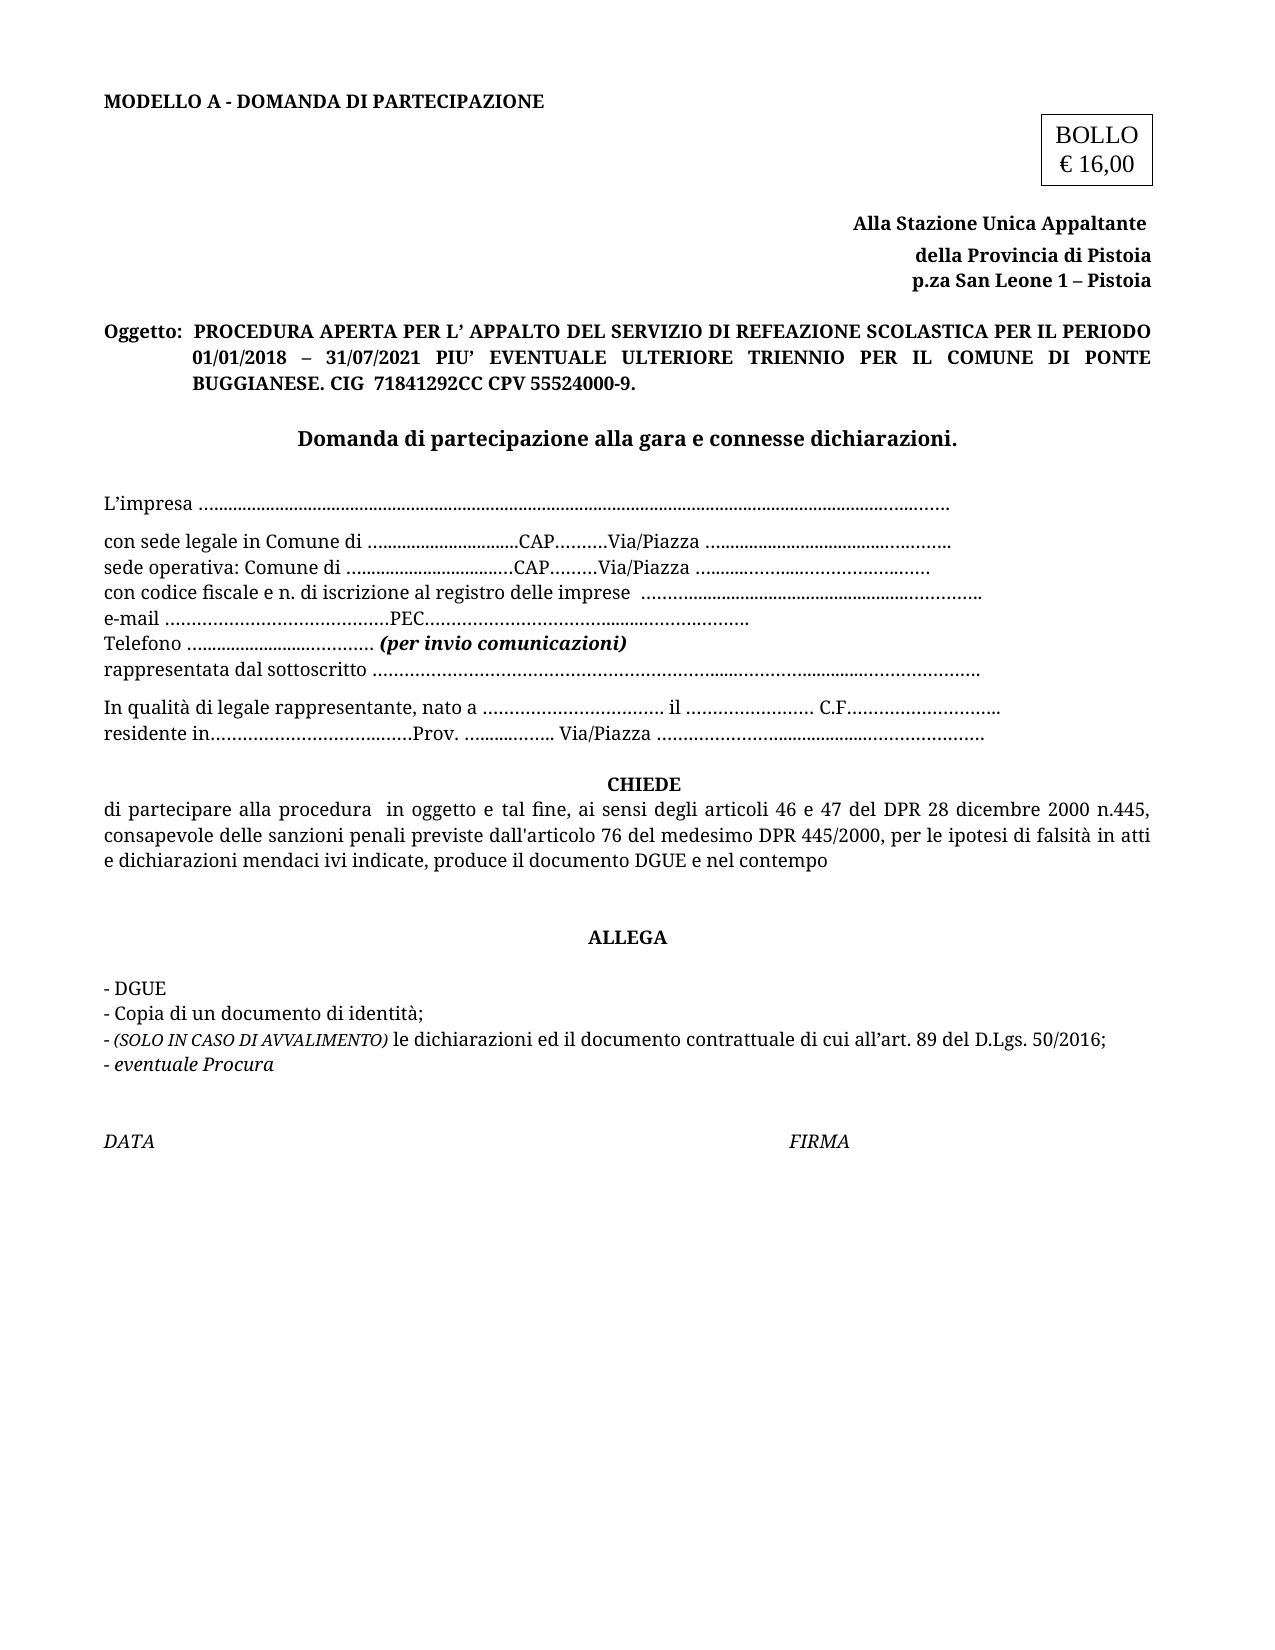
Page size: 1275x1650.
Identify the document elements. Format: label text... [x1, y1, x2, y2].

text con codice fiscale e n. di iscrizione al registro delle imprese ………...............................................………….. [103, 580, 1152, 605]
text - eventuale Procura [103, 1052, 1152, 1077]
text e-mail ……………………………………PEC…………………………….........……….………. [103, 605, 1152, 631]
text - (SOLO IN CASO DI AVVALIMENTO) le dichiarazioni ed il documento contrattuale di cui all’art. 89 del D.Lgs. 50/2016; [103, 1026, 1152, 1052]
text - DGUE [103, 975, 1152, 1001]
text - Copia di un documento di identità; [103, 1001, 1152, 1026]
text CHIEDE [141, 771, 1152, 796]
text residente in…………………………..……Prov. ….......…….. Via/Piazza …….……………....................…………………. [103, 720, 1152, 745]
text Domanda di partecipazione alla gara e connesse dichiarazioni. [103, 424, 1152, 453]
text In qualità di legale rappresentante, nato a ……………………………. il …………………… C.F……………………….. [103, 694, 1152, 720]
table_header BOLLO € 16,00 [1042, 115, 1152, 185]
subtitle Alla Stazione Unica Appaltante [472, 211, 1152, 236]
text p.za San Leone 1 – Pistoia [103, 268, 1152, 293]
text ALLEGA [103, 924, 1152, 949]
text Telefono ….......................………… (per invio comunicazioni) [103, 631, 1152, 656]
text MODELLO A - DOMANDA DI PARTECIPAZIONE [103, 89, 1152, 114]
text Oggetto: PROCEDURA APERTA PER L’ APPALTO deL servizio di REFEAZIONE scolasticA PER IL PERIODO 01/01/2018 – 31/07/2021 PIU’ EVENTUALE ULTERIORE TRIEnnIO Per IL COMUNE DI PONTE BUGGIANESE. CIG 71841292CC CPV 55524000-9. [103, 319, 1152, 395]
text rappresentata dal sottoscritto ………………………………………………………......………….............…………………. [103, 656, 1152, 682]
text DATA FIRMA [103, 1128, 1152, 1154]
text della Provincia di Pistoia [103, 242, 1152, 268]
text con sede legale in Comune di ….............................CAP……….Via/Piazza …...................................…..…….. [103, 529, 1152, 554]
text L’impresa …...............................................................................................................................................…...……. [103, 491, 1152, 516]
text di partecipare alla procedura in oggetto e tal fine, ai sensi degli articoli 46 e 47 del DPR 28 dicembre 2000 n.445, consapevole delle sanzioni penali previste dall'articolo 76 del medesimo DPR 445/2000, per le ipotesi di falsità in atti e dichiarazioni mendaci ivi indicate, produce il documento DGUE e nel contempo [103, 796, 1152, 873]
text sede operativa: Comune di ….............................…CAP………Via/Piazza …........…….....………….…..…… [103, 554, 1152, 580]
